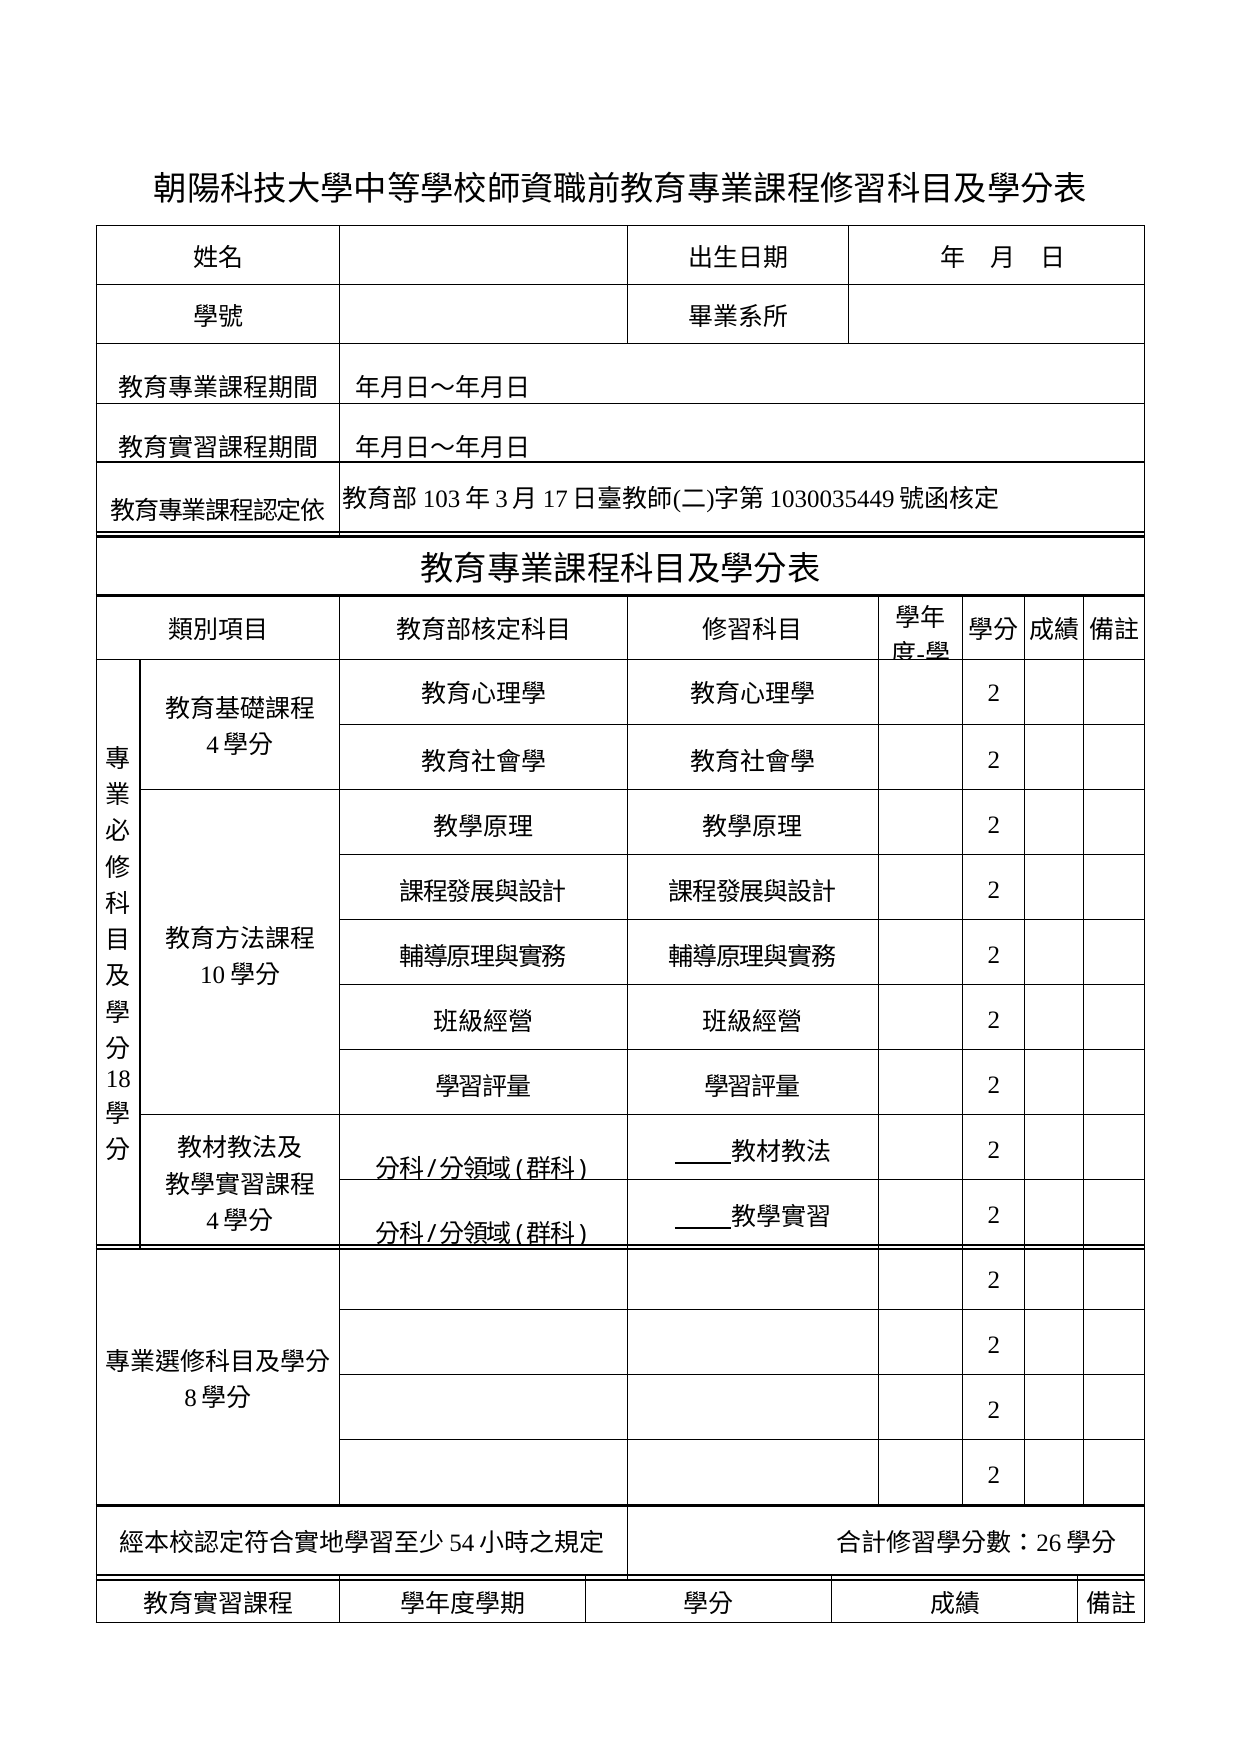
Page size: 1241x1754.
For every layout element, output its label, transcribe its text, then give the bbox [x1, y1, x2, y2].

table_cell 2 [963, 1310, 1024, 1374]
text 朝陽科技大學中等學校師資職前教育專業課程修習科目及學分表 [59, 144, 1181, 206]
table_cell 學年度學期 [340, 1581, 585, 1622]
table_cell [1025, 1180, 1083, 1244]
table_cell 輔導原理與實務 [628, 920, 878, 984]
table_cell [879, 1375, 962, 1439]
table_cell 2 [963, 1115, 1024, 1179]
table_cell [340, 1310, 627, 1374]
table_cell [879, 790, 962, 854]
table_cell [1084, 985, 1144, 1049]
table_cell 備註 [1084, 597, 1144, 659]
table_cell 經本校認定符合實地學習至少54小時之規定 [97, 1507, 627, 1574]
table_cell [879, 1050, 962, 1114]
table_cell 類別項目 [97, 597, 339, 659]
table_cell [1025, 855, 1083, 919]
table_cell 教育實習課程 [97, 1581, 339, 1622]
table_cell 學習評量 [340, 1050, 627, 1114]
table_cell 分科/分領域(群科) 教學實習 [340, 1180, 627, 1244]
table_cell 2 [963, 855, 1024, 919]
table_cell 教育部103年3月17日臺教師(二)字第1030035449號函核定 [340, 463, 1144, 531]
table_cell 教育專業課程期間 [97, 344, 339, 402]
table_cell 教育基礎課程 4學分 [141, 660, 339, 789]
table_cell [628, 1440, 878, 1504]
table_cell 輔導原理與實務 [340, 920, 627, 984]
table_cell 學年度-學期 [879, 597, 962, 659]
table_cell [1025, 1050, 1083, 1114]
table_cell [1084, 790, 1144, 854]
table_cell 合計修習學分數：26學分 [628, 1507, 1144, 1574]
table_cell [879, 1440, 962, 1504]
table_cell 教材教法及 教學實習課程 4學分 [141, 1115, 339, 1244]
table_cell [1025, 1440, 1083, 1504]
table_cell [879, 1250, 962, 1309]
table_cell [1084, 1050, 1144, 1114]
table_cell 教學實習 [628, 1180, 878, 1244]
table_cell [1025, 1115, 1083, 1179]
table_cell [1025, 985, 1083, 1049]
table_cell 教學原理 [628, 790, 878, 854]
table_cell 2 [963, 920, 1024, 984]
table_cell 2 [963, 1250, 1024, 1309]
table_cell [340, 1250, 627, 1309]
table_cell 班級經營 [340, 985, 627, 1049]
table_cell 2 [963, 790, 1024, 854]
table_cell 2 [963, 985, 1024, 1049]
table_cell [879, 985, 962, 1049]
table_cell 年月日～年月日 [340, 344, 1144, 402]
table_cell 成績 [832, 1581, 1077, 1622]
table_cell [1084, 660, 1144, 724]
table_cell [879, 660, 962, 724]
table_cell [849, 285, 1144, 343]
table_cell 2 [963, 1180, 1024, 1244]
table_cell 教育社會學 [340, 725, 627, 789]
table_cell 教育社會學 [628, 725, 878, 789]
table_cell [879, 855, 962, 919]
table_cell [879, 1180, 962, 1244]
table_cell [1084, 855, 1144, 919]
table_cell [879, 725, 962, 789]
table_cell 教育實習課程期間 [97, 404, 339, 461]
table_cell 教育心理學 [628, 660, 878, 724]
table_cell 修習科目 [628, 597, 878, 659]
table_cell 教育專業課程科目及學分表 [97, 538, 1144, 594]
table_cell [1025, 660, 1083, 724]
table_cell [1084, 1310, 1144, 1374]
table_cell [879, 1115, 962, 1179]
table_cell [1025, 725, 1083, 789]
table_cell [1084, 1180, 1144, 1244]
table_header 年 月 日 [849, 226, 1144, 284]
table_cell 2 [963, 1050, 1024, 1114]
table_header 姓名 [97, 226, 339, 284]
table_cell [1025, 1375, 1083, 1439]
table_cell 備註 [1078, 1581, 1144, 1622]
table_cell 班級經營 [628, 985, 878, 1049]
table_cell [1084, 1440, 1144, 1504]
table_cell [340, 285, 627, 343]
table_header [340, 226, 627, 284]
table_cell [1025, 920, 1083, 984]
table_cell [1084, 1250, 1144, 1309]
table_cell 教育方法課程 10學分 [141, 790, 339, 1114]
table_cell 分科/分領域(群科) 教材教法 [340, 1115, 627, 1179]
table_cell [628, 1250, 878, 1309]
table_cell 2 [963, 725, 1024, 789]
table_cell [628, 1310, 878, 1374]
table_cell 課程發展與設計 [340, 855, 627, 919]
table_cell 教材教法 [628, 1115, 878, 1179]
table_cell 學分 [586, 1581, 831, 1622]
table_cell [879, 920, 962, 984]
table_cell [1025, 1250, 1083, 1309]
table_cell 學分 [963, 597, 1024, 659]
table_cell 教育部核定科目 [340, 597, 627, 659]
table_cell 畢業系所 [628, 285, 848, 343]
table_cell [879, 1310, 962, 1374]
table_cell [1025, 1310, 1083, 1374]
table_cell [340, 1440, 627, 1504]
table_header 出生日期 [628, 226, 848, 284]
table_cell 2 [963, 660, 1024, 724]
table_cell 2 [963, 1375, 1024, 1439]
table_cell [340, 1375, 627, 1439]
table_cell 學習評量 [628, 1050, 878, 1114]
table_cell 課程發展與設計 [628, 855, 878, 919]
table_cell 學號 [97, 285, 339, 343]
table_cell [1084, 920, 1144, 984]
table_cell [1084, 1375, 1144, 1439]
table_cell [628, 1375, 878, 1439]
table_cell 專業必修科目及學分 18學分 [97, 660, 139, 1244]
table_cell [1025, 790, 1083, 854]
table_cell 教育心理學 [340, 660, 627, 724]
table_cell 年月日～年月日 [340, 404, 1144, 461]
table_cell [1084, 725, 1144, 789]
table_cell 成績 [1025, 597, 1083, 659]
table_cell 教育專業課程認定依據 [97, 463, 339, 531]
table_cell 2 [963, 1440, 1024, 1504]
table_cell 專業選修科目及學分 8學分 [97, 1250, 339, 1504]
table_cell [1084, 1115, 1144, 1179]
table_cell 教學原理 [340, 790, 627, 854]
